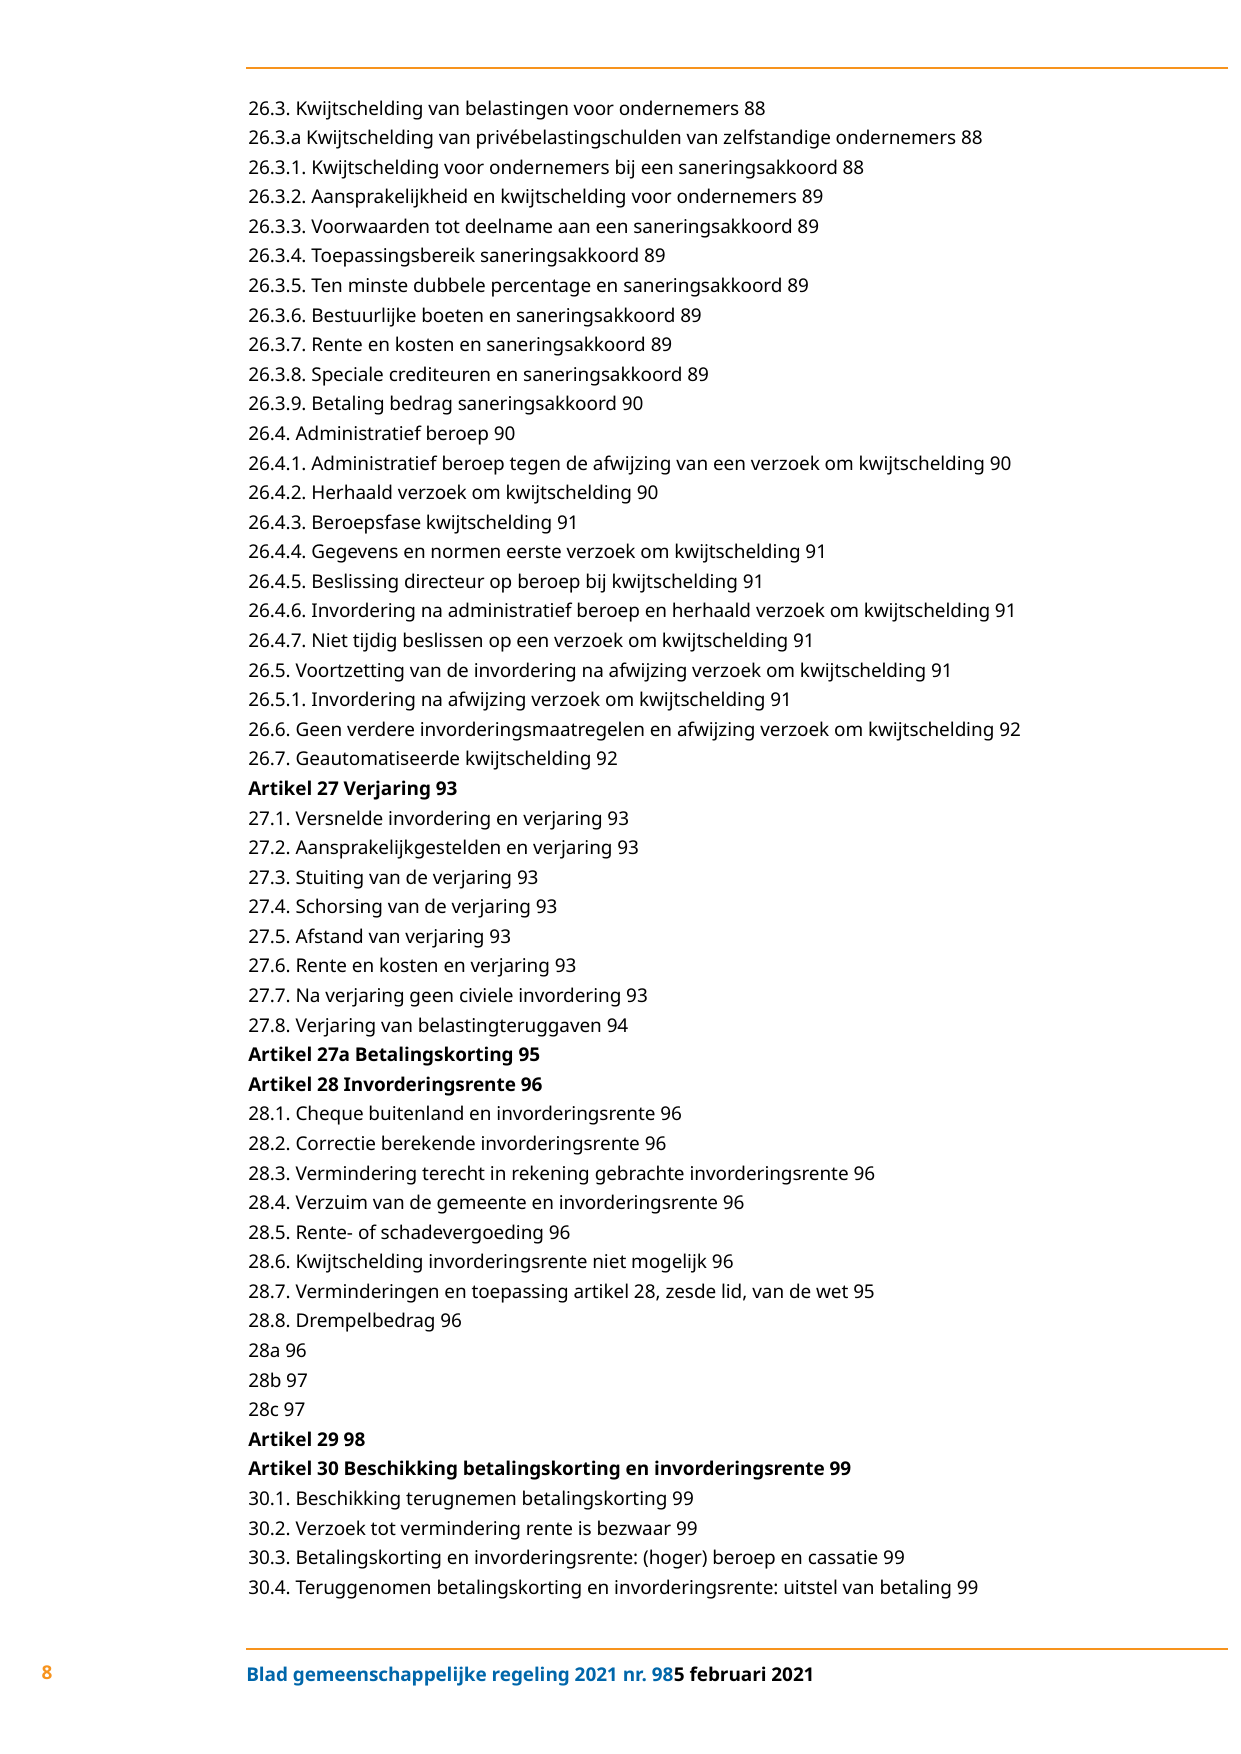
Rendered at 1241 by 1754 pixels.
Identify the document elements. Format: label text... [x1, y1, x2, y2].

text 30.2. Verzoek tot vermindering rente is bezwaar 99 [248, 1515, 1152, 1541]
text 27.5. Afstand van verjaring 93 [248, 923, 1152, 949]
text 28.3. Vermindering terecht in rekening gebrachte invorderingsrente 96 [248, 1160, 1152, 1186]
text 26.3.2. Aansprakelijkheid en kwijtschelding voor ondernemers 89 [248, 183, 1152, 209]
text Artikel 28 Invorderingsrente 96 [248, 1071, 1152, 1097]
text 27.2. Aansprakelijkgestelden en verjaring 93 [248, 834, 1152, 860]
text 26.3.7. Rente en kosten en saneringsakkoord 89 [248, 331, 1152, 357]
text Artikel 27a Betalingskorting 95 [248, 1041, 1152, 1067]
text Artikel 29 98 [248, 1426, 1152, 1452]
text 30.4. Teruggenomen betalingskorting en invorderingsrente: uitstel van betaling 99 [248, 1574, 1152, 1600]
text 28a 96 [248, 1337, 1152, 1363]
text 26.3.8. Speciale crediteuren en saneringsakkoord 89 [248, 361, 1152, 387]
text 27.8. Verjaring van belastingteruggaven 94 [248, 1012, 1152, 1038]
text 27.4. Schorsing van de verjaring 93 [248, 893, 1152, 919]
text 26.4.3. Beroepsfase kwijtschelding 91 [248, 509, 1152, 535]
text 26.4. Administratief beroep 90 [248, 420, 1152, 446]
text 26.5.1. Invordering na afwijzing verzoek om kwijtschelding 91 [248, 686, 1152, 712]
text 30.3. Betalingskorting en invorderingsrente: (hoger) beroep en cassatie 99 [248, 1544, 1152, 1570]
text 28.2. Correctie berekende invorderingsrente 96 [248, 1130, 1152, 1156]
text 26.3.4. Toepassingsbereik saneringsakkoord 89 [248, 243, 1152, 268]
text 30.1. Beschikking terugnemen betalingskorting 99 [248, 1485, 1152, 1511]
text 28c 97 [248, 1396, 1152, 1422]
text 26.4.2. Herhaald verzoek om kwijtschelding 90 [248, 479, 1152, 505]
text 26.4.1. Administratief beroep tegen de afwijzing van een verzoek om kwijtschelding 90 [248, 450, 1152, 476]
text 26.3.9. Betaling bedrag saneringsakkoord 90 [248, 391, 1152, 416]
text 26.6. Geen verdere invorderingsmaatregelen en afwijzing verzoek om kwijtschelding 92 [248, 716, 1152, 742]
text Artikel 30 Beschikking betalingskorting en invorderingsrente 99 [248, 1456, 1152, 1481]
text Artikel 27 Verjaring 93 [248, 775, 1152, 801]
text 27.6. Rente en kosten en verjaring 93 [248, 953, 1152, 978]
text 26.4.7. Niet tijdig beslissen op een verzoek om kwijtschelding 91 [248, 627, 1152, 653]
text 26.3.5. Ten minste dubbele percentage en saneringsakkoord 89 [248, 272, 1152, 298]
text 26.3. Kwijtschelding van belastingen voor ondernemers 88 [248, 95, 1152, 121]
text 26.3.6. Bestuurlijke boeten en saneringsakkoord 89 [248, 302, 1152, 328]
text 26.5. Voortzetting van de invordering na afwijzing verzoek om kwijtschelding 91 [248, 657, 1152, 683]
text 27.1. Versnelde invordering en verjaring 93 [248, 805, 1152, 831]
text 26.3.3. Voorwaarden tot deelname aan een saneringsakkoord 89 [248, 213, 1152, 239]
text 28.5. Rente- of schadevergoeding 96 [248, 1219, 1152, 1245]
text 28.4. Verzuim van de gemeente en invorderingsrente 96 [248, 1189, 1152, 1215]
text 28.8. Drempelbedrag 96 [248, 1308, 1152, 1333]
text 26.3.a Kwijtschelding van privébelastingschulden van zelfstandige ondernemers 88 [248, 124, 1152, 150]
text 26.7. Geautomatiseerde kwijtschelding 92 [248, 746, 1152, 771]
text 26.4.6. Invordering na administratief beroep en herhaald verzoek om kwijtschelding 91 [248, 598, 1152, 623]
text 28.6. Kwijtschelding invorderingsrente niet mogelijk 96 [248, 1248, 1152, 1274]
text 27.7. Na verjaring geen civiele invordering 93 [248, 982, 1152, 1008]
picture [41, 47, 231, 172]
text 26.3.1. Kwijtschelding voor ondernemers bij een saneringsakkoord 88 [248, 154, 1152, 180]
text 28b 97 [248, 1367, 1152, 1393]
text 26.4.4. Gegevens en normen eerste verzoek om kwijtschelding 91 [248, 538, 1152, 564]
text 26.4.5. Beslissing directeur op beroep bij kwijtschelding 91 [248, 568, 1152, 594]
text 27.3. Stuiting van de verjaring 93 [248, 864, 1152, 890]
text 28.7. Verminderingen en toepassing artikel 28, zesde lid, van de wet 95 [248, 1278, 1152, 1304]
text 28.1. Cheque buitenland en invorderingsrente 96 [248, 1101, 1152, 1126]
